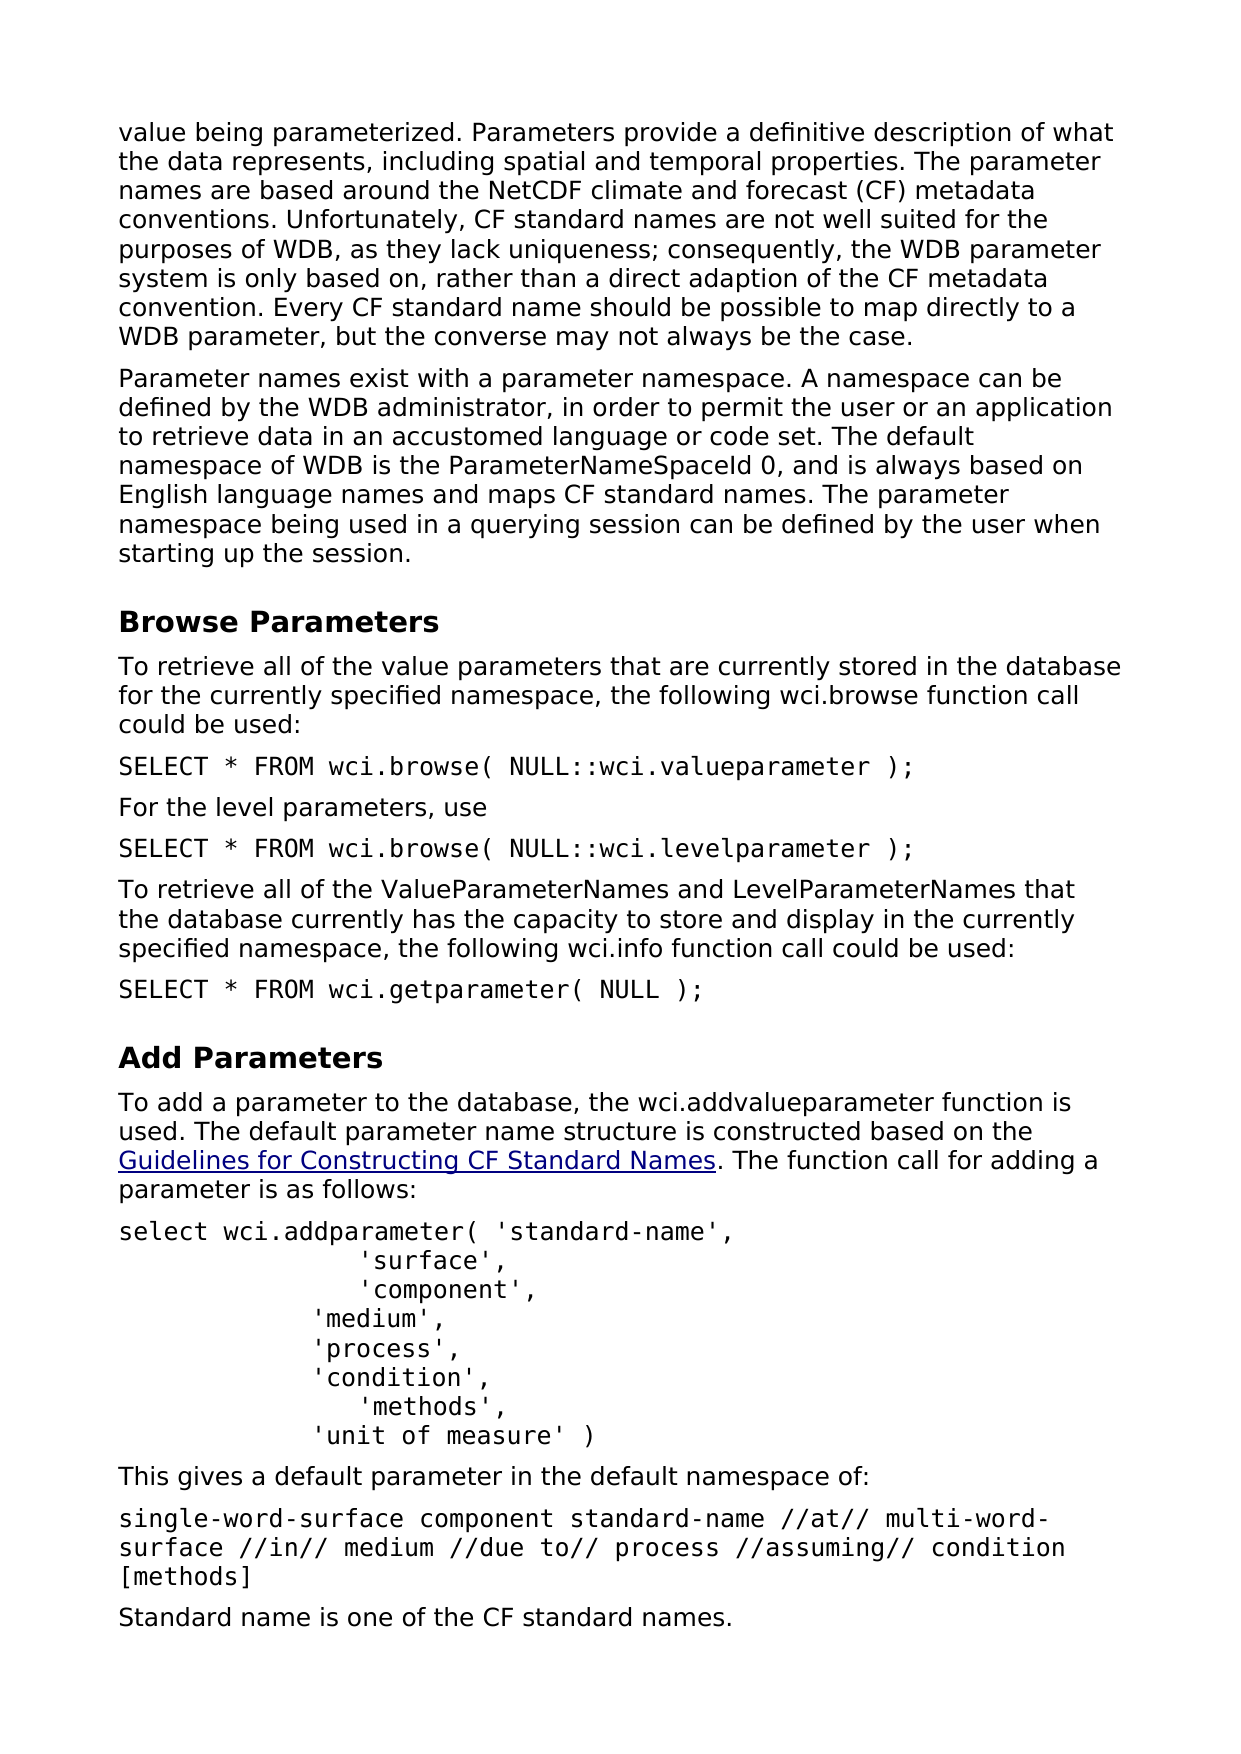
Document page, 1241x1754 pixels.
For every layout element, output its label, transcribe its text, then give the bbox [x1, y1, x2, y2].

text select wci.addparameter( 'standard-name', 'surface', 'component', 'medium', 'process', 'condition', 'methods', 'unit of measure' ) [118, 1217, 1122, 1451]
text This gives a default parameter in the default namespace of: [118, 1462, 1122, 1491]
text To retrieve all of the value parameters that are currently stored in the database for the currently specified namespace, the following wci.browse function call could be used: [118, 652, 1122, 739]
subtitle Add Parameters [118, 1042, 1122, 1076]
text For the level parameters, use [118, 793, 1122, 822]
subtitle Browse Parameters [118, 606, 1122, 639]
text To add a parameter to the database, the wci.addvalueparameter function is used. The default parameter name structure is constructed based on the Guidelines for Constructing CF Standard Names. The function call for adding a parameter is as follows: [118, 1088, 1122, 1205]
text Standard name is one of the CF standard names. [118, 1603, 1122, 1632]
text SELECT * FROM wci.getparameter( NULL ); [118, 976, 1122, 1005]
text To retrieve all of the ValueParameterNames and LevelParameterNames that the database currently has the capacity to store and display in the currently specified namespace, the following wci.info function call could be used: [118, 876, 1122, 963]
text single-word-surface component standard-name //at// multi-word-surface //in// medium //due to// process //assuming// condition [methods] [118, 1504, 1122, 1591]
text SELECT * FROM wci.browse( NULL::wci.valueparameter ); [118, 752, 1122, 781]
text Parameter names exist with a parameter namespace. A namespace can be defined by the WDB administrator, in order to permit the user or an application to retrieve data in an accustomed language or code set. The default namespace of WDB is the ParameterNameSpaceId 0, and is always based on English language names and maps CF standard names. The parameter namespace being used in a querying session can be defined by the user when starting up the session. [118, 364, 1122, 568]
text SELECT * FROM wci.browse( NULL::wci.levelparameter ); [118, 835, 1122, 864]
text value being parameterized. Parameters provide a definitive description of what the data represents, including spatial and temporal properties. The parameter names are based around the NetCDF climate and forecast (CF) metadata conventions. Unfortunately, CF standard names are not well suited for the purposes of WDB, as they lack uniqueness; consequently, the WDB parameter system is only based on, rather than a direct adaption of the CF metadata convention. Every CF standard name should be possible to map directly to a WDB parameter, but the converse may not always be the case. [118, 118, 1122, 351]
